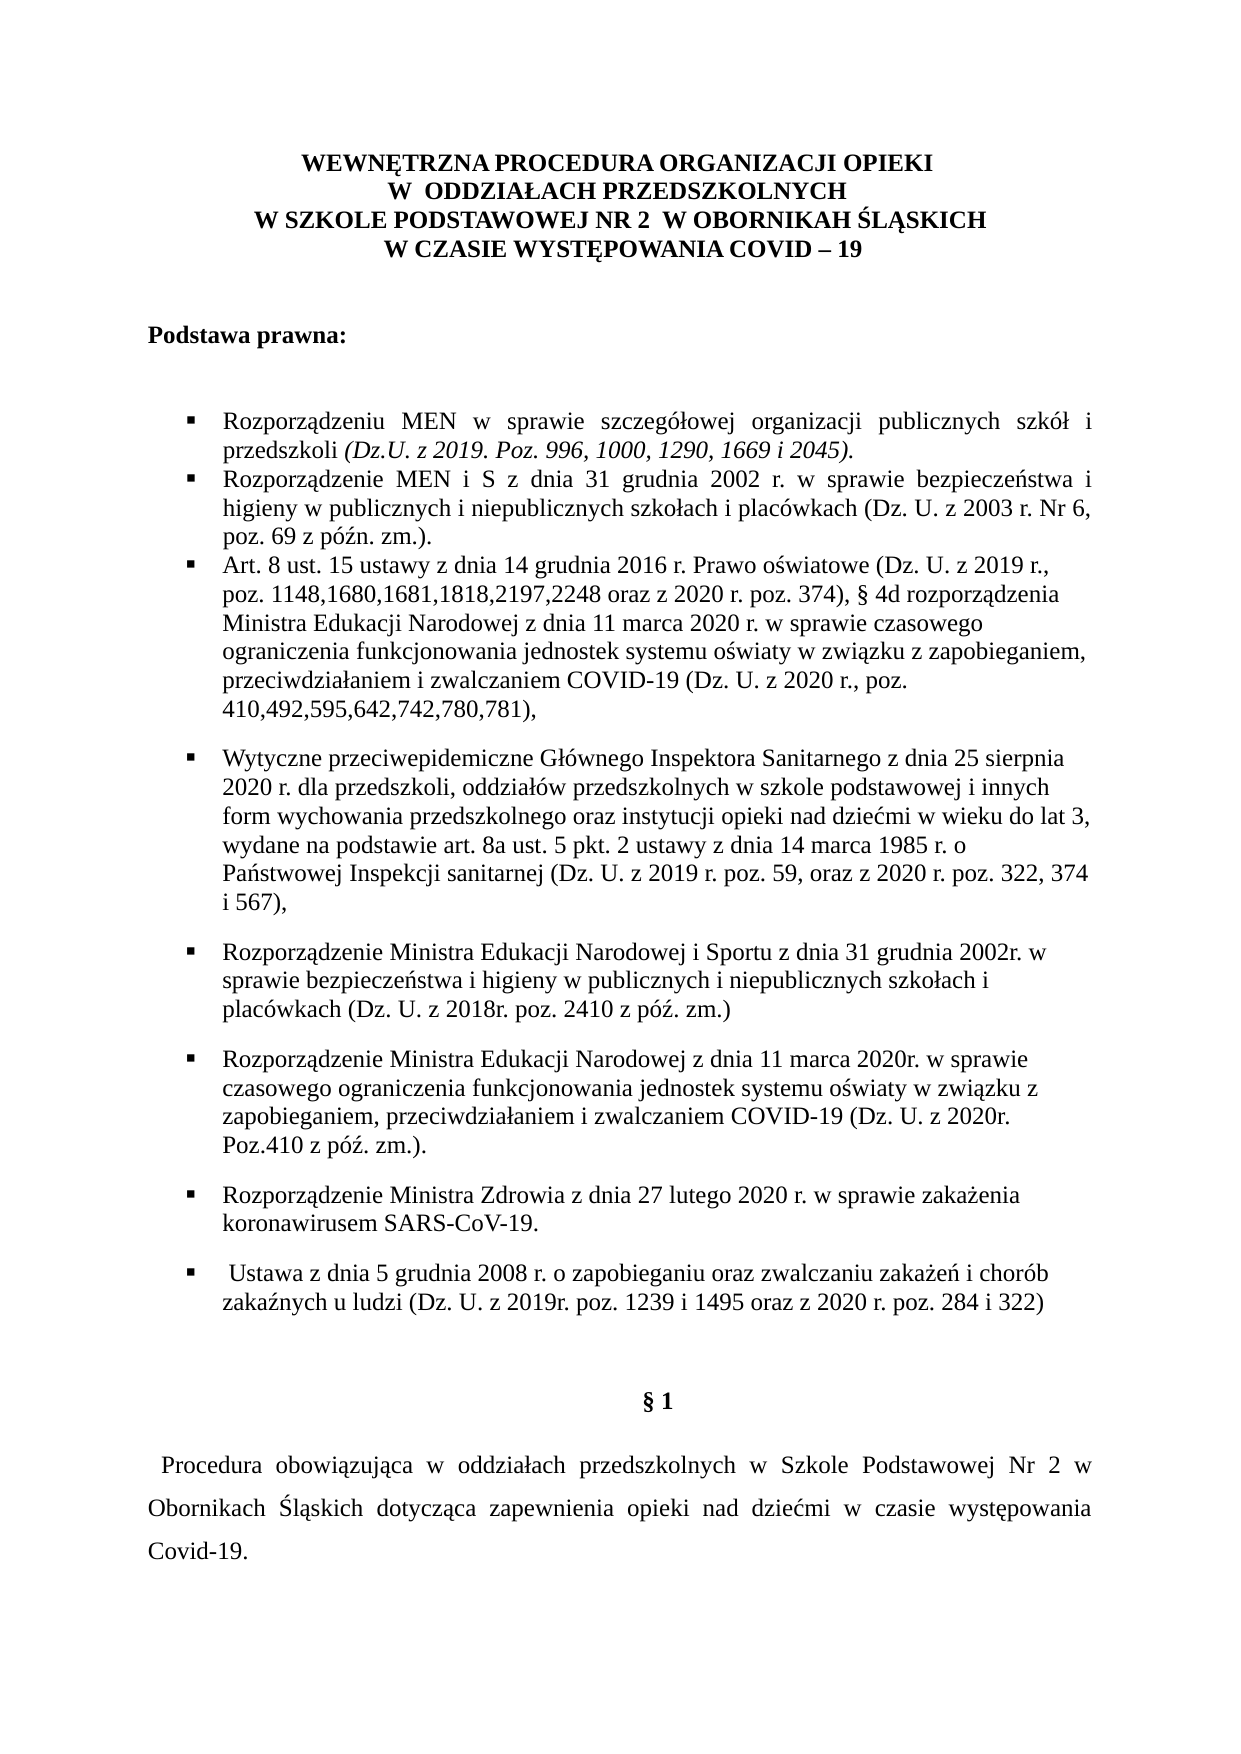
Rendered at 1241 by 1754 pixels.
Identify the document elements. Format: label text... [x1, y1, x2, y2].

list § 1 [223, 1386, 1093, 1415]
text Podstawa prawna: [148, 320, 1093, 349]
list Rozporządzenie Ministra Edukacji Narodowej i Sportu z dnia 31 grudnia 2002r. w sprawie bezpieczeństwa i higieny w publicznych i niepublicznych szkołach i placówkach (Dz. U. z 2018r. poz. 2410 z póź. zm.) [185, 937, 1093, 1023]
list Rozporządzeniu MEN w sprawie szczegółowej organizacji publicznych szkół i przedszkoli (Dz.U. z 2019. Poz. 996, 1000, 1290, 1669 i 2045). [185, 406, 1093, 464]
text Procedura obowiązująca w oddziałach przedszkolnych w Szkole Podstawowej Nr 2 w Obornikach Śląskich dotycząca zapewnienia opieki nad dziećmi w czasie występowania Covid-19. [148, 1450, 1093, 1565]
list Wytyczne przeciwepidemiczne Głównego Inspektora Sanitarnego z dnia 25 sierpnia 2020 r. dla przedszkoli, oddziałów przedszkolnych w szkole podstawowej i innych form wychowania przedszkolnego oraz instytucji opieki nad dziećmi w wieku do lat 3, wydane na podstawie art. 8a ust. 5 pkt. 2 ustawy z dnia 14 marca 1985 r. o Państwowej Inspekcji sanitarnej (Dz. U. z 2019 r. poz. 59, oraz z 2020 r. poz. 322, 374 i 567), [185, 743, 1093, 916]
text WEWNĘTRZNA PROCEDURA ORGANIZACJI OPIEKI [148, 148, 1093, 176]
list Rozporządzenie MEN i S z dnia 31 grudnia 2002 r. w sprawie bezpieczeństwa i higieny w publicznych i niepublicznych szkołach i placówkach (Dz. U. z 2003 r. Nr 6, poz. 69 z późn. zm.). [185, 464, 1093, 550]
list Art. 8 ust. 15 ustawy z dnia 14 grudnia 2016 r. Prawo oświatowe (Dz. U. z 2019 r., poz. 1148,1680,1681,1818,2197,2248 oraz z 2020 r. poz. 374), § 4d rozporządzenia Ministra Edukacji Narodowej z dnia 11 marca 2020 r. w sprawie czasowego ograniczenia funkcjonowania jednostek systemu oświaty w związku z zapobieganiem, przeciwdziałaniem i zwalczaniem COVID-19 (Dz. U. z 2020 r., poz. 410,492,595,642,742,780,781), [185, 550, 1093, 723]
list Ustawa z dnia 5 grudnia 2008 r. o zapobieganiu oraz zwalczaniu zakażeń i chorób zakaźnych u ludzi (Dz. U. z 2019r. poz. 1239 i 1495 oraz z 2020 r. poz. 284 i 322) [185, 1258, 1093, 1316]
text W ODDZIAŁACH PRZEDSZKOLNYCH [148, 176, 1093, 205]
list Rozporządzenie Ministra Edukacji Narodowej z dnia 11 marca 2020r. w sprawie czasowego ograniczenia funkcjonowania jednostek systemu oświaty w związku z zapobieganiem, przeciwdziałaniem i zwalczaniem COVID-19 (Dz. U. z 2020r. Poz.410 z póź. zm.). [185, 1044, 1093, 1159]
text W SZKOLE PODSTAWOWEJ NR 2 W OBORNIKAH ŚLĄSKICH [148, 205, 1093, 234]
list Rozporządzenie Ministra Zdrowia z dnia 27 lutego 2020 r. w sprawie zakażenia koronawirusem SARS-CoV-19. [185, 1180, 1093, 1237]
text W CZASIE WYSTĘPOWANIA COVID – 19 [148, 234, 1093, 263]
